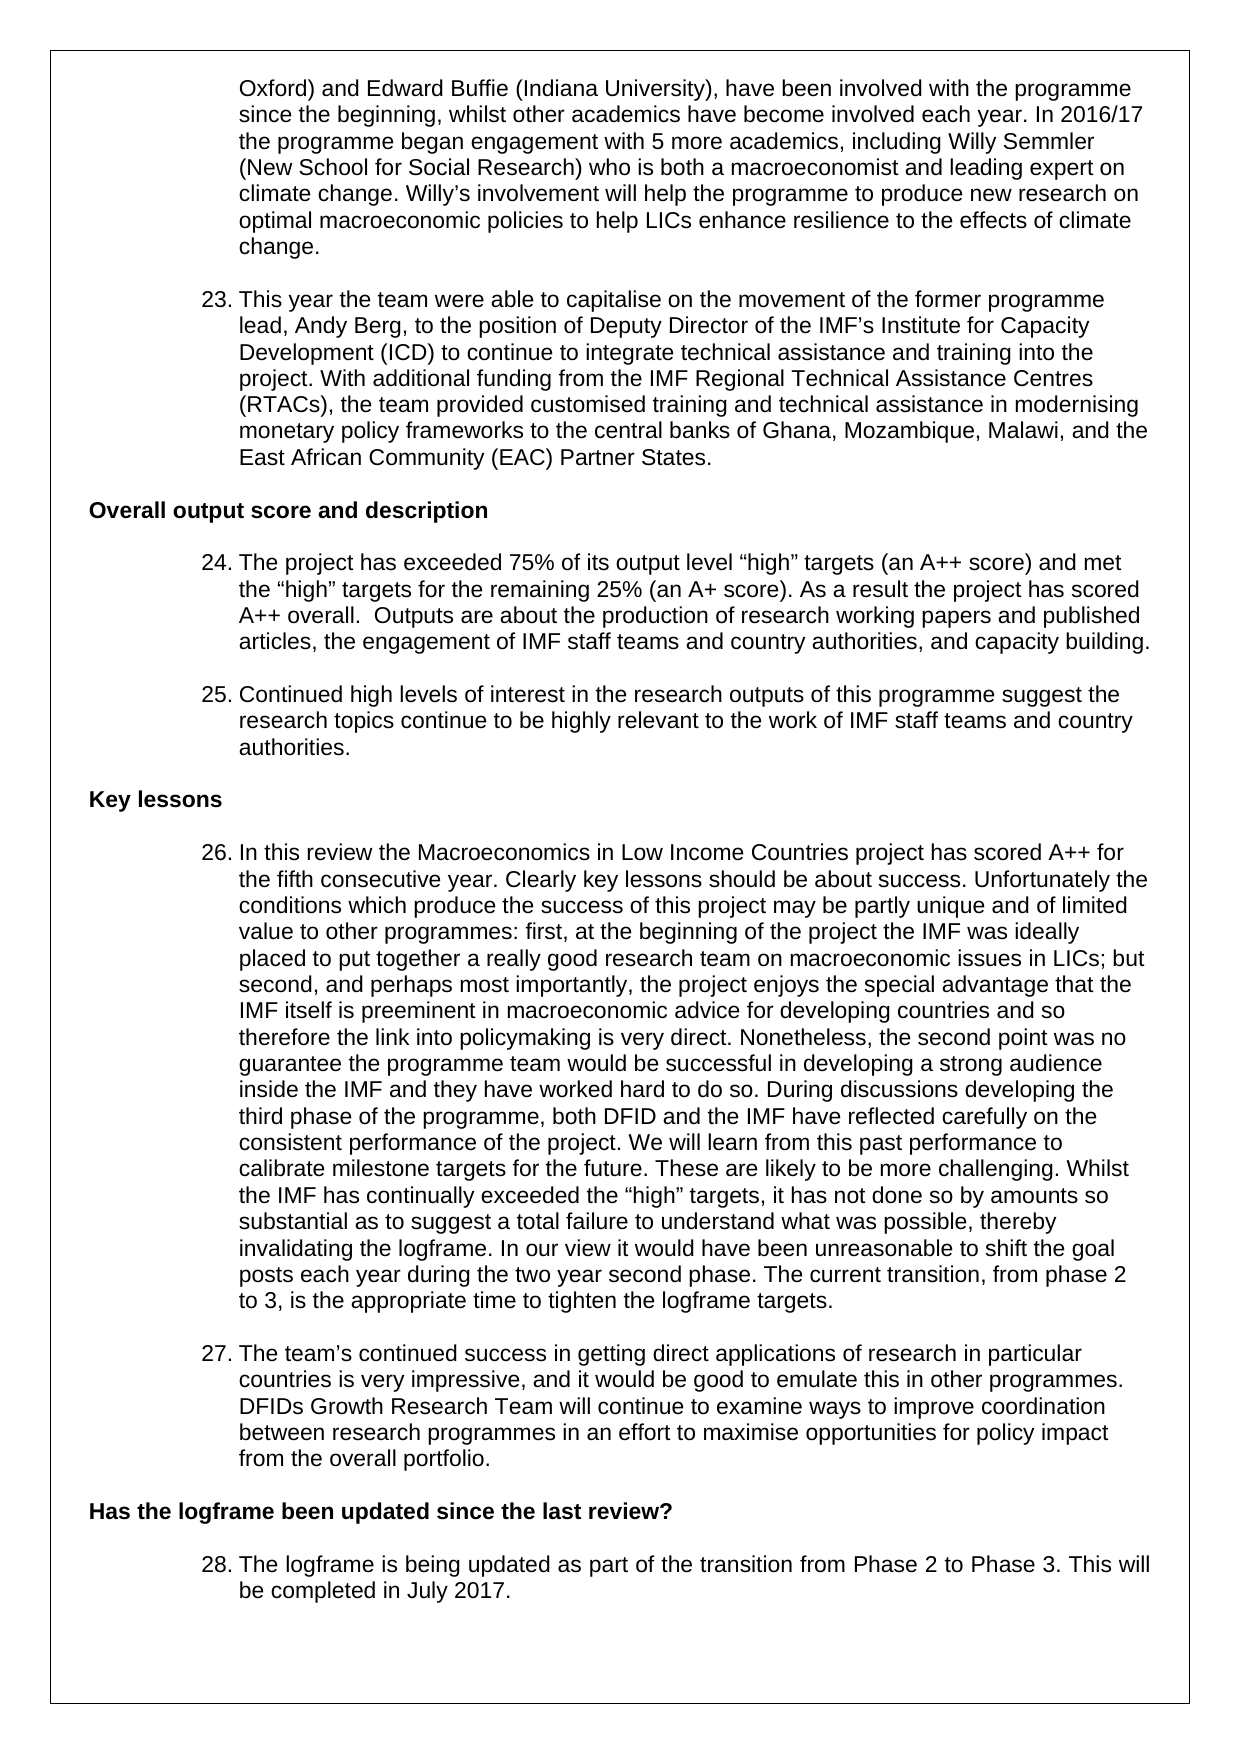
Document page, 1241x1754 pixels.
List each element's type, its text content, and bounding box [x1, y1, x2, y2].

list This year the team were able to capitalise on the movement of the former programme lead, Andy Berg, to the position of Deputy Director of the IMF’s Institute for Capacity Development (ICD) to continue to integrate technical assistance and training into the project. With additional funding from the IMF Regional Technical Assistance Centres (RTACs), the team provided customised training and technical assistance in modernising monetary policy frameworks to the central banks of Ghana, Mozambique, Malawi, and the East African Community (EAC) Partner States. [201, 286, 1152, 470]
text Key lessons [89, 786, 1152, 813]
list The team’s continued success in getting direct applications of research in particular countries is very impressive, and it would be good to emulate this in other programmes. DFIDs Growth Research Team will continue to examine ways to improve coordination between research programmes in an effort to maximise opportunities for policy impact from the overall portfolio. [201, 1340, 1152, 1472]
list Oxford) and Edward Buffie (Indiana University), have been involved with the programme since the beginning, whilst other academics have become involved each year. In 2016/17 the programme began engagement with 5 more academics, including Willy Semmler (New School for Social Research) who is both a macroeconomist and leading expert on climate change. Willy’s involvement will help the programme to produce new research on optimal macroeconomic policies to help LICs enhance resilience to the effects of climate change. [201, 75, 1152, 259]
list The logframe is being updated as part of the transition from Phase 2 to Phase 3. This will be completed in July 2017. [201, 1551, 1152, 1603]
list The project has exceeded 75% of its output level “high” targets (an A++ score) and met the “high” targets for the remaining 25% (an A+ score). As a result the project has scored A++ overall. Outputs are about the production of research working papers and published articles, the engagement of IMF staff teams and country authorities, and capacity building. [201, 549, 1152, 655]
text Has the logframe been updated since the last review? [89, 1498, 1152, 1524]
list Continued high levels of interest in the research outputs of this programme suggest the research topics continue to be highly relevant to the work of IMF staff teams and country authorities. [201, 681, 1152, 760]
text Overall output score and description [89, 497, 1152, 523]
list In this review the Macroeconomics in Low Income Countries project has scored A++ for the fifth consecutive year. Clearly key lessons should be about success. Unfortunately the conditions which produce the success of this project may be partly unique and of limited value to other programmes: first, at the beginning of the project the IMF was ideally placed to put together a really good research team on macroeconomic issues in LICs; but second, and perhaps most importantly, the project enjoys the special advantage that the IMF itself is preeminent in macroeconomic advice for developing countries and so therefore the link into policymaking is very direct. Nonetheless, the second point was no guarantee the programme team would be successful in developing a strong audience inside the IMF and they have worked hard to do so. During discussions developing the third phase of the programme, both DFID and the IMF have reflected carefully on the consistent performance of the project. We will learn from this past performance to calibrate milestone targets for the future. These are likely to be more challenging. Whilst the IMF has continually exceeded the “high” targets, it has not done so by amounts so substantial as to suggest a total failure to understand what was possible, thereby invalidating the logframe. In our view it would have been unreasonable to shift the goal posts each year during the two year second phase. The current transition, from phase 2 to 3, is the appropriate time to tighten the logframe targets. [201, 839, 1152, 1313]
